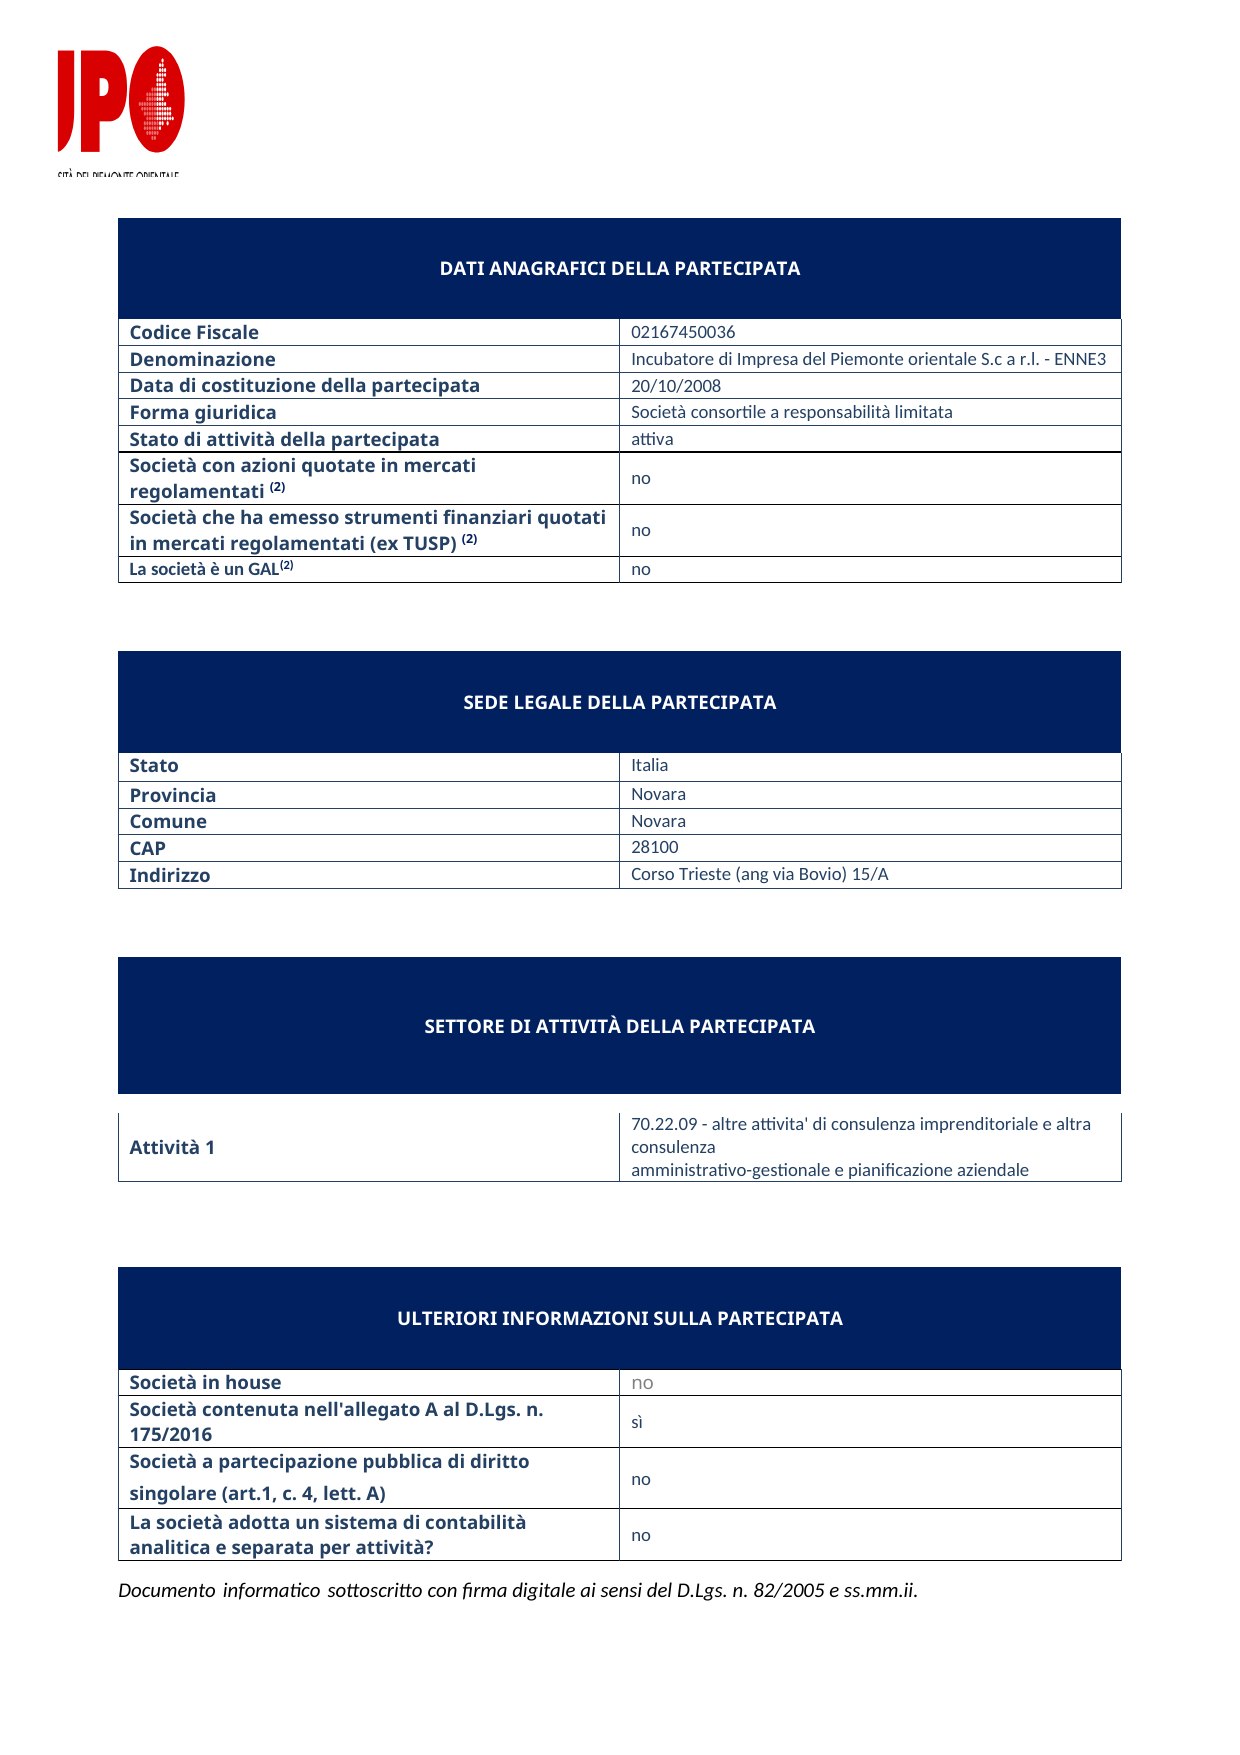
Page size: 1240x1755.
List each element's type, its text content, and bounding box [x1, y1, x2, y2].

table_cell Corso Trieste (ang via Bovio) 15/A [620, 862, 1121, 887]
table_cell no [620, 453, 1121, 503]
text SETTORE DI ATTIVITÀ DELLA PARTECIPATA [118, 1013, 1121, 1038]
table_header Società in house [119, 1370, 619, 1395]
table_cell Novara [620, 782, 1121, 808]
table_cell Comune [119, 809, 619, 834]
table_header no [620, 1370, 1121, 1395]
table_cell Provincia [119, 782, 619, 808]
table_cell sì [620, 1396, 1121, 1447]
table_header 02167450036 [620, 319, 1121, 345]
table_cell Data di costituzione della partecipata [119, 373, 619, 398]
table_header Codice Fiscale [119, 319, 619, 345]
table_header Italia [620, 753, 1121, 781]
table_cell no [620, 557, 1121, 582]
table_header 70.22.09 - altre attivita' di consulenza imprenditoriale e altra consulenza amministrativo-gestionale e pianificazione aziendale [620, 1113, 1121, 1181]
table_cell no [620, 1509, 1121, 1560]
table_cell 28100 [620, 835, 1121, 861]
table_cell Società con azioni quotate in mercati regolamentati (2) [119, 453, 619, 503]
table_cell Società contenuta nell'allegato A al D.Lgs. n. 175/2016 [119, 1396, 619, 1447]
table_header Stato [119, 753, 619, 781]
table_cell Indirizzo [119, 862, 619, 887]
table_cell Forma giuridica [119, 399, 619, 425]
text DATI ANAGRAFICI DELLA PARTECIPATA [118, 256, 1121, 281]
table_cell La società è un GAL(2) [119, 557, 619, 582]
table_cell Società che ha emesso strumenti finanziari quotati in mercati regolamentati (ex TUSP) (2) [119, 505, 619, 556]
table_cell La società adotta un sistema di contabilità analitica e separata per attività? [119, 1509, 619, 1560]
table_cell no [620, 1448, 1121, 1508]
text SEDE LEGALE DELLA PARTECIPATA [118, 689, 1121, 715]
table_cell Novara [620, 809, 1121, 834]
table_cell Denominazione [119, 346, 619, 372]
text ULTERIORI INFORMAZIONI SULLA PARTECIPATA [118, 1305, 1121, 1331]
table_cell 20/10/2008 [620, 373, 1121, 398]
table_cell Società a partecipazione pubblica di diritto singolare (art.1, c. 4, lett. A) [119, 1448, 619, 1508]
table_cell Incubatore di Impresa del Piemonte orientale S.c a r.l. - ENNE3 [620, 346, 1121, 372]
table_header Attività 1 [119, 1113, 619, 1181]
table_cell Società consortile a responsabilità limitata [620, 399, 1121, 425]
table_cell no [620, 505, 1121, 556]
table_cell CAP [119, 835, 619, 861]
table_cell Stato di attività della partecipata [119, 426, 619, 451]
table_cell attiva [620, 426, 1121, 451]
